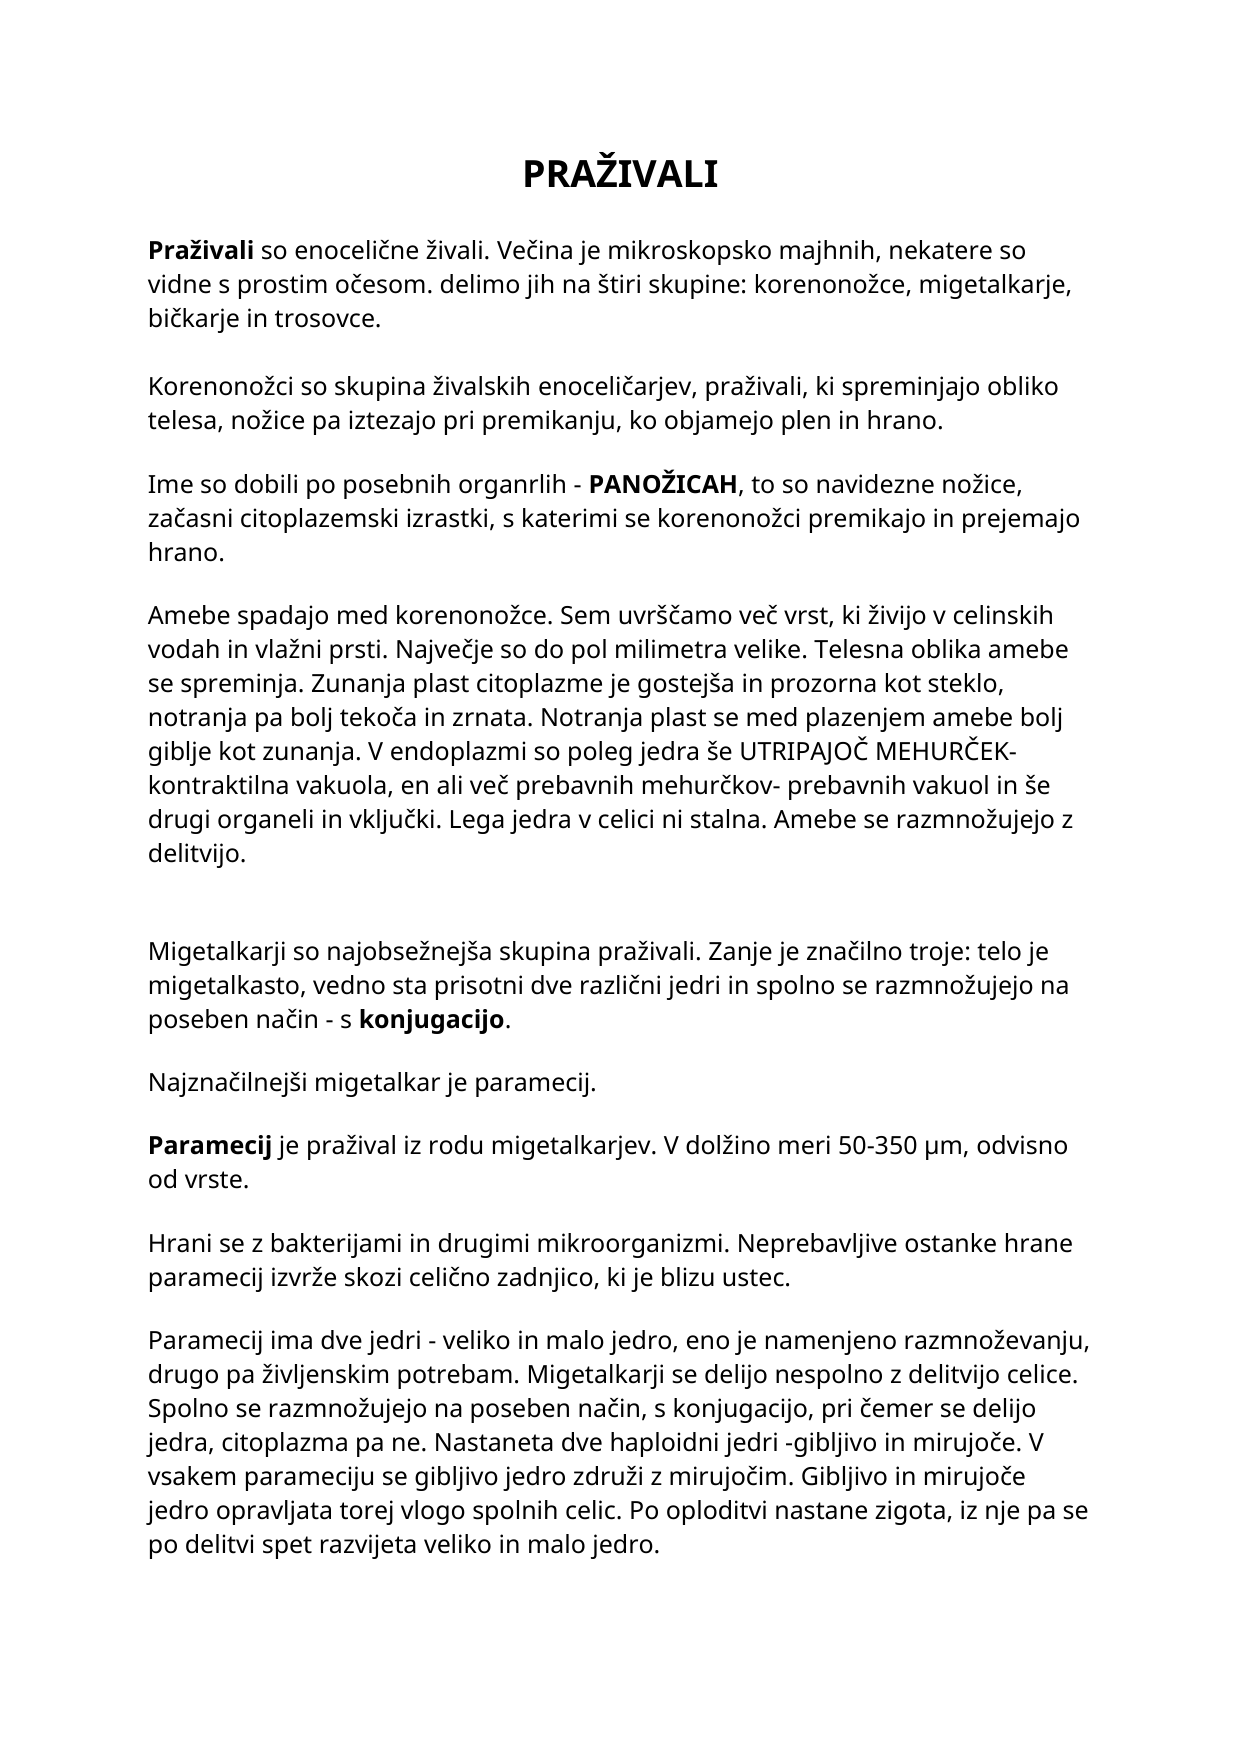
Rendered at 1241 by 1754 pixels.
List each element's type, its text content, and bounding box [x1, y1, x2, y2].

text Migetalkarji so najobsežnejša skupina praživali. Zanje je značilno troje: telo je migetalkasto, vedno sta prisotni dve različni jedri in spolno se razmnožujejo na poseben način - s konjugacijo. [148, 933, 1093, 1036]
text Amebe spadajo med korenonožce. Sem uvrščamo več vrst, ki živijo v celinskih vodah in vlažni prsti. Največje so do pol milimetra velike. Telesna oblika amebe se spreminja. Zunanja plast citoplazme je gostejša in prozorna kot steklo, notranja pa bolj tekoča in zrnata. Notranja plast se med plazenjem amebe bolj giblje kot zunanja. V endoplazmi so poleg jedra še UTRIPAJOČ MEHURČEK- kontraktilna vakuola, en ali več prebavnih mehurčkov- prebavnih vakuol in še drugi organeli in vključki. Lega jedra v celici ni stalna. Amebe se razmnožujejo z delitvijo. [148, 598, 1093, 904]
text PRAŽIVALI [148, 148, 1093, 199]
text Hrani se z bakterijami in drugimi mikroorganizmi. Neprebavljive ostanke hrane paramecij izvrže skozi celično zadnjico, ki je blizu ustec. [148, 1225, 1093, 1293]
text Korenonožci so skupina živalskih enoceličarjev, praživali, ki spreminjajo obliko telesa, nožice pa iztezajo pri premikanju, ko objamejo plen in hrano. [148, 369, 1093, 437]
text Paramecij je pražival iz rodu migetalkarjev. V dolžino meri 50-350 μm, odvisno od vrste. [148, 1128, 1093, 1196]
text Paramecij ima dve jedri - veliko in malo jedro, eno je namenjeno razmnoževanju, drugo pa življenskim potrebam. Migetalkarji se delijo nespolno z delitvijo celice. Spolno se razmnožujejo na poseben način, s konjugacijo, pri čemer se delijo jedra, citoplazma pa ne. Nastaneta dve haploidni jedri -gibljivo in mirujoče. V vsakem parameciju se gibljivo jedro združi z mirujočim. Gibljivo in mirujoče jedro opravljata torej vlogo spolnih celic. Po oploditvi nastane zigota, iz nje pa se po delitvi spet razvijeta veliko in malo jedro. [148, 1322, 1093, 1561]
text Najznačilnejši migetalkar je paramecij. [148, 1065, 1093, 1099]
text Praživali so enocelične živali. Večina je mikroskopsko majhnih, nekatere so vidne s prostim očesom. delimo jih na štiri skupine: korenonožce, migetalkarje, bičkarje in trosovce. [148, 233, 1093, 335]
text Ime so dobili po posebnih organrlih - PANOŽICAH, to so navidezne nožice, začasni citoplazemski izrastki, s katerimi se korenonožci premikajo in prejemajo hrano. [148, 466, 1093, 568]
